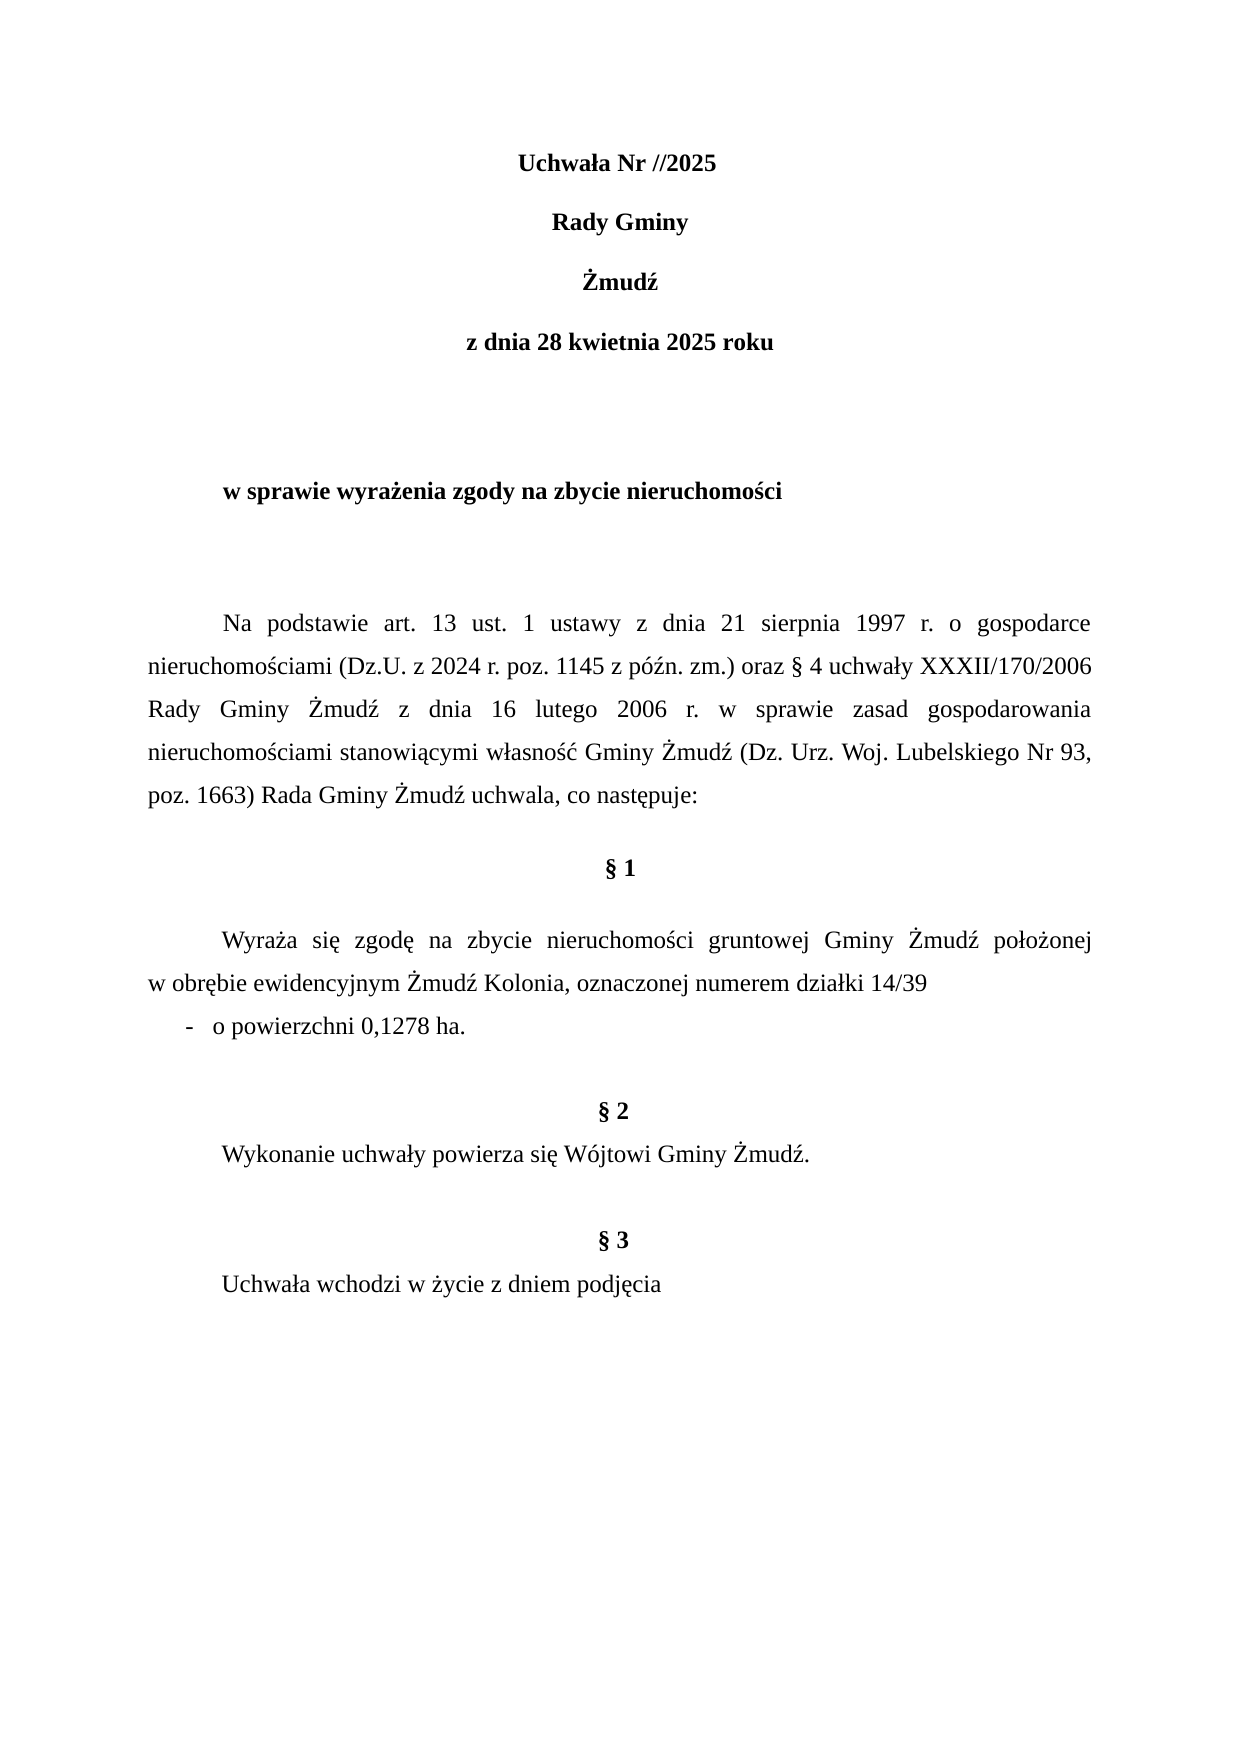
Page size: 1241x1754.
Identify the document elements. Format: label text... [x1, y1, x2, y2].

text Żmudź [148, 267, 1093, 296]
text Rady Gminy [148, 207, 1093, 236]
text Wyraża się zgodę na zbycie nieruchomości gruntowej Gminy Żmudź położonej w obrębie ewidencyjnym Żmudź Kolonia, oznaczonej numerem działki 14/39 [148, 925, 1093, 997]
text z dnia 28 kwietnia 2025 roku [148, 327, 1093, 356]
text § 1 [148, 853, 1093, 881]
text Uchwała wchodzi w życie z dniem podjęcia [148, 1269, 1093, 1297]
text § 2 [148, 1096, 1005, 1125]
text Uchwała Nr //2025 [148, 148, 1093, 176]
text w sprawie wyrażenia zgody na zbycie nieruchomości [148, 476, 1093, 504]
text - o powierzchni 0,1278 ha. [148, 1011, 1093, 1040]
text Wykonanie uchwały powierza się Wójtowi Gminy Żmudź. [148, 1139, 1005, 1168]
text Na podstawie art. 13 ust. 1 ustawy z dnia 21 sierpnia 1997 r. o gospodarce nieruchomościami (Dz.U. z 2024 r. poz. 1145 z późn. zm.) oraz § 4 uchwały XXXII/170/2006 Rady Gminy Żmudź z dnia 16 lutego 2006 r. w sprawie zasad gospodarowania nieruchomościami stanowiącymi własność Gminy Żmudź (Dz. Urz. Woj. Lubelskiego Nr 93, poz. 1663) Rada Gminy Żmudź uchwala, co następuje: [148, 608, 1093, 809]
text § 3 [148, 1226, 1005, 1254]
